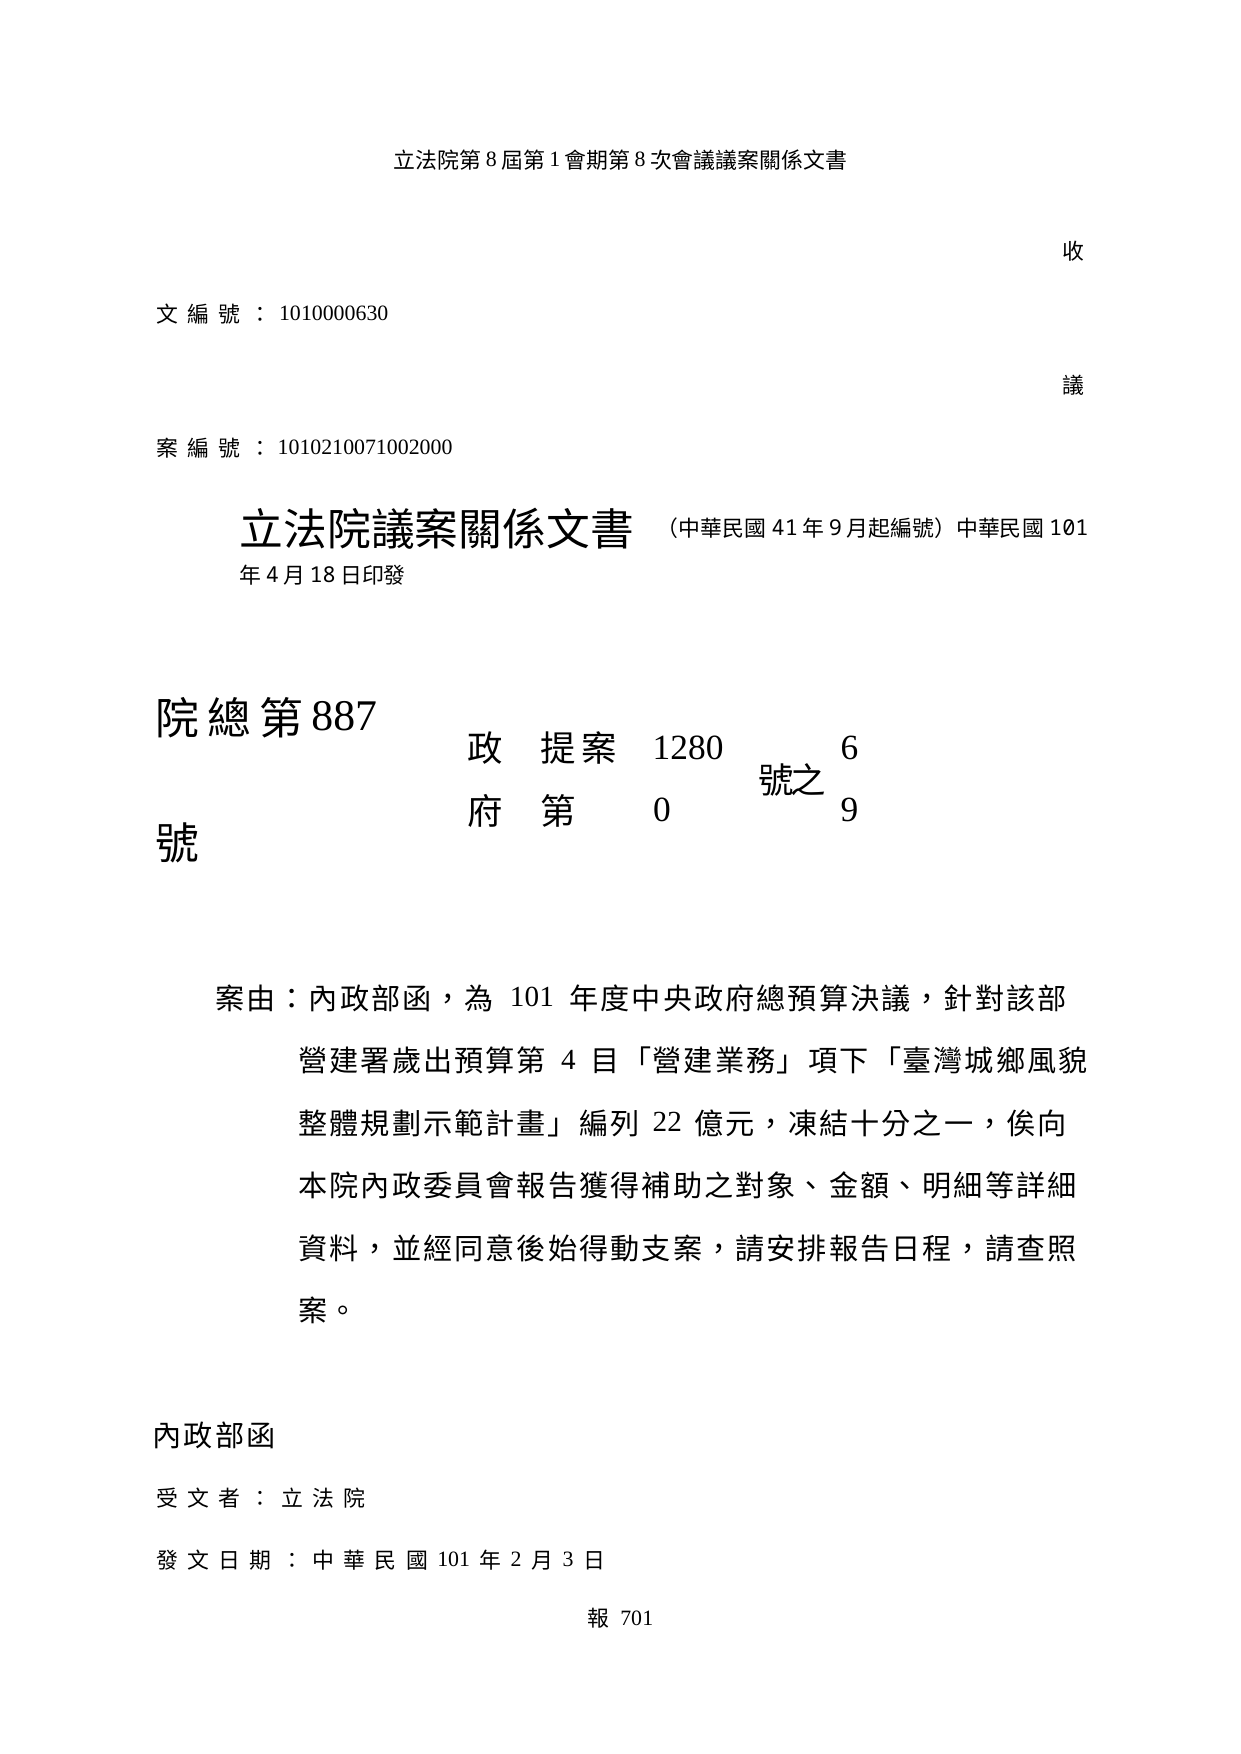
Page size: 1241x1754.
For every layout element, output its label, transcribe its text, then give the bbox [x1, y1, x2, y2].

table_header 提案第 [530, 653, 636, 903]
table_header 之 [784, 791, 819, 903]
table_header 12800 [636, 653, 748, 903]
text 議案編號：1010210071002000 [151, 353, 1089, 478]
table_header 之 [784, 653, 819, 793]
text 發文日期：中華民國101年2月3日 [151, 1528, 1089, 1590]
table_header 之 [802, 775, 819, 792]
text 案由：內政部函，為101年度中央政府總預算決議，針對該部營建署歲出預算第4目「營建業務」項下「臺灣城鄉風貌整體規劃示範計畫」編列22億元，凍結十分之一，俟向本院內政委員會報告獲得補助之對象、金額、明細等詳細資料，並經同意後始得動支案，請安排報告日程，請查照案。 [206, 965, 1089, 1340]
text 受文者：立法院 [151, 1465, 1089, 1528]
text 立法院議案關係文書 （中華民國41年9月起編號）中華民國101年4月18日印發 [239, 495, 1089, 590]
table_header 69 [820, 653, 867, 903]
table_header 號 [749, 653, 784, 903]
table_header 政府 [415, 653, 529, 903]
text 收文編號：1010000630 [151, 219, 1089, 344]
table_header 院總第887號 [151, 653, 414, 903]
text 內政部函 [151, 1403, 1089, 1465]
